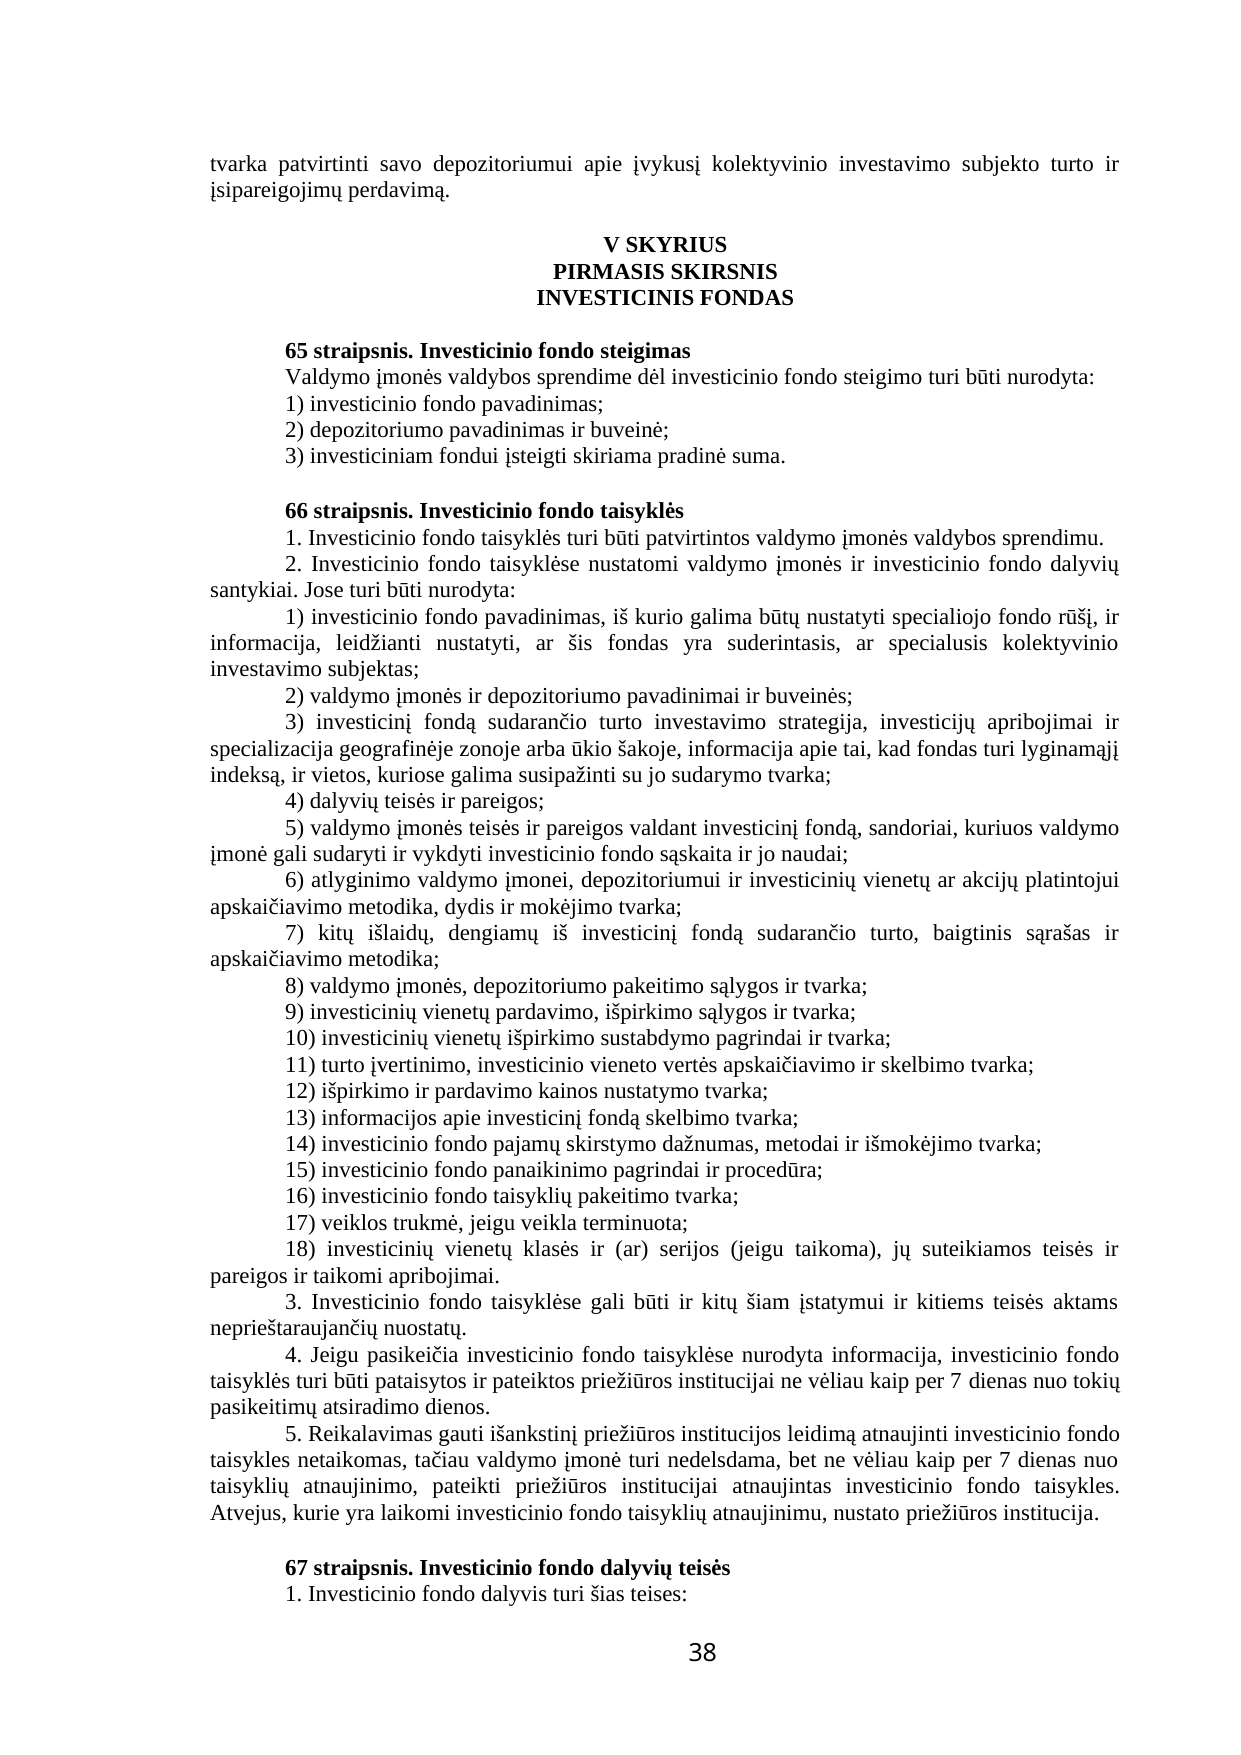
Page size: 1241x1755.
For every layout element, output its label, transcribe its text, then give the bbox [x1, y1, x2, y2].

text 67 straipsnis. Investicinio fondo dalyvių teisės [210, 1554, 1120, 1580]
text 18) investicinių vienetų klasės ir (ar) serijos (jeigu taikoma), jų suteikiamos teisės ir pareigos ir taikomi apribojimai. [210, 1235, 1120, 1288]
text 14) investicinio fondo pajamų skirstymo dažnumas, metodai ir išmokėjimo tvarka; [210, 1130, 1120, 1156]
text 17) veiklos trukmė, jeigu veikla terminuota; [210, 1209, 1120, 1235]
text 11) turto įvertinimo, investicinio vieneto vertės apskaičiavimo ir skelbimo tvarka; [210, 1051, 1120, 1077]
text 9) investicinių vienetų pardavimo, išpirkimo sąlygos ir tvarka; [210, 998, 1120, 1024]
text 4. Jeigu pasikeičia investicinio fondo taisyklėse nurodyta informacija, investicinio fondo taisyklės turi būti pataisytos ir pateiktos priežiūros institucijai ne vėliau kaip per 7 dienas nuo tokių pasikeitimų atsiradimo dienos. [210, 1341, 1120, 1420]
text 16) investicinio fondo taisyklių pakeitimo tvarka; [210, 1183, 1120, 1209]
text 10) investicinių vienetų išpirkimo sustabdymo pagrindai ir tvarka; [210, 1024, 1120, 1051]
text 6) atlyginimo valdymo įmonei, depozitoriumui ir investicinių vienetų ar akcijų platintojui apskaičiavimo metodika, dydis ir mokėjimo tvarka; [210, 866, 1120, 919]
text PIRMASIS SKIRSNIS [210, 258, 1120, 284]
text 3) investiciniam fondui įsteigti skiriama pradinė suma. [210, 442, 1120, 469]
text 15) investicinio fondo panaikinimo pagrindai ir procedūra; [210, 1156, 1120, 1183]
text 65 straipsnis. Investicinio fondo steigimas [210, 337, 1120, 363]
text 2. Investicinio fondo taisyklėse nustatomi valdymo įmonės ir investicinio fondo dalyvių santykiai. Jose turi būti nurodyta: [210, 550, 1120, 603]
text 2) valdymo įmonės ir depozitoriumo pavadinimai ir buveinės; [210, 682, 1120, 708]
text 5. Reikalavimas gauti išankstinį priežiūros institucijos leidimą atnaujinti investicinio fondo taisykles netaikomas, tačiau valdymo įmonė turi nedelsdama, bet ne vėliau kaip per 7 dienas nuo taisyklių atnaujinimo, pateikti priežiūros institucijai atnaujintas investicinio fondo taisykles. Atvejus, kurie yra laikomi investicinio fondo taisyklių atnaujinimu, nustato priežiūros institucija. [210, 1420, 1120, 1525]
text 2) depozitoriumo pavadinimas ir buveinė; [210, 416, 1120, 442]
text V SKYRIUS [210, 231, 1120, 258]
text 12) išpirkimo ir pardavimo kainos nustatymo tvarka; [210, 1077, 1120, 1103]
text 5) valdymo įmonės teisės ir pareigos valdant investicinį fondą, sandoriai, kuriuos valdymo įmonė gali sudaryti ir vykdyti investicinio fondo sąskaita ir jo naudai; [210, 814, 1120, 866]
text 8) valdymo įmonės, depozitoriumo pakeitimo sąlygos ir tvarka; [210, 972, 1120, 998]
text Investicinis fondas [210, 284, 1120, 311]
text 1) investicinio fondo pavadinimas; [210, 389, 1120, 416]
text 66 straipsnis. Investicinio fondo taisyklės [210, 497, 1120, 524]
text 1. Investicinio fondo taisyklės turi būti patvirtintos valdymo įmonės valdybos sprendimu. [210, 524, 1120, 550]
text tvarka patvirtinti savo depozitoriumui apie įvykusį kolektyvinio investavimo subjekto turto ir įsipareigojimų perdavimą. [210, 150, 1120, 203]
text 7) kitų išlaidų, dengiamų iš investicinį fondą sudarančio turto, baigtinis sąrašas ir apskaičiavimo metodika; [210, 919, 1120, 972]
text 3) investicinį fondą sudarančio turto investavimo strategija, investicijų apribojimai ir specializacija geografinėje zonoje arba ūkio šakoje, informacija apie tai, kad fondas turi lyginamąjį indeksą, ir vietos, kuriose galima susipažinti su jo sudarymo tvarka; [210, 708, 1120, 787]
text 1. Investicinio fondo dalyvis turi šias teises: [210, 1580, 1120, 1607]
text 3. Investicinio fondo taisyklėse gali būti ir kitų šiam įstatymui ir kitiems teisės aktams neprieštaraujančių nuostatų. [210, 1288, 1120, 1341]
text 1) investicinio fondo pavadinimas, iš kurio galima būtų nustatyti specialiojo fondo rūšį, ir informacija, leidžianti nustatyti, ar šis fondas yra suderintasis, ar specialusis kolektyvinio investavimo subjektas; [210, 603, 1120, 682]
text Valdymo įmonės valdybos sprendime dėl investicinio fondo steigimo turi būti nurodyta: [210, 363, 1120, 389]
text 13) informacijos apie investicinį fondą skelbimo tvarka; [210, 1103, 1120, 1130]
text 4) dalyvių teisės ir pareigos; [210, 787, 1120, 814]
